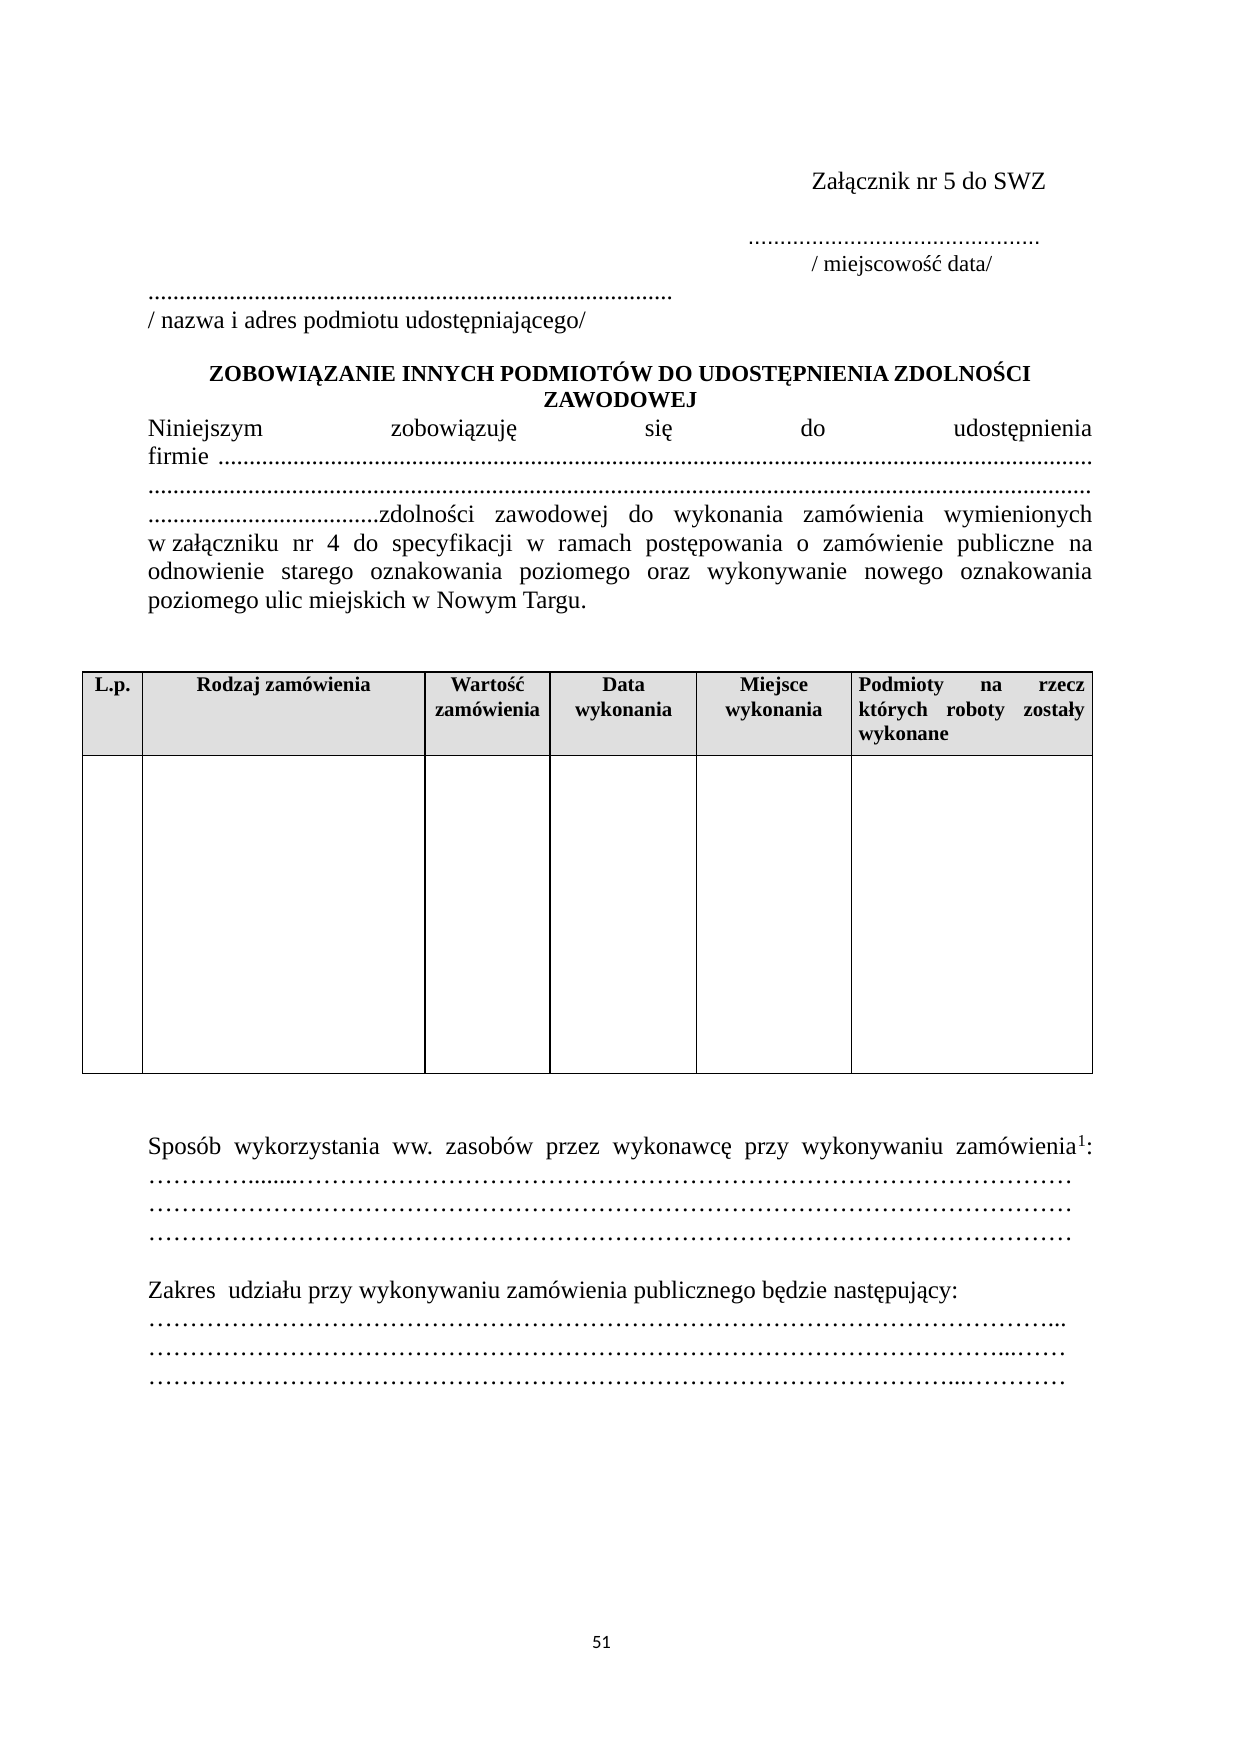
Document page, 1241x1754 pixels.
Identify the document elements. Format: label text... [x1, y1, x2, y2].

table_cell [83, 756, 142, 1072]
table_header Rodzaj zamówienia [143, 673, 424, 755]
table_cell [551, 756, 696, 1072]
text .................................................................................... [148, 276, 1093, 305]
table_header Miejsce wykonania [697, 673, 851, 755]
text ………………………………………………………………………………………………… [148, 1217, 1093, 1246]
table_cell [426, 756, 549, 1072]
table_cell [852, 756, 1092, 1072]
text ………………………………………………………………………………………………… [148, 1188, 1093, 1217]
text / miejscowość data/ [738, 250, 1093, 276]
table_header Wartość zamówienia [426, 673, 549, 755]
text Zakres udziału przy wykonywaniu zamówienia publicznego będzie następujący: [148, 1275, 1093, 1303]
table_header Podmioty na rzecz których roboty zostały wykonane [852, 673, 1092, 755]
text …………………………………………………………………………………………...…… [148, 1332, 1093, 1361]
text ………………………………………………………………………………………………... [148, 1303, 1093, 1332]
text ……………………………………………………………………………………...………… [148, 1361, 1093, 1390]
text .............................................. [148, 223, 1093, 250]
text Załącznik nr 5 do SWZ [811, 166, 1093, 194]
text / nazwa i adres podmiotu udostępniającego/ [148, 305, 1093, 333]
table_header L.p. [83, 673, 142, 755]
table_header Data wykonania [551, 673, 696, 755]
table_cell [697, 756, 851, 1072]
text ZOBOWIĄZANIE INNYCH PODMIOTÓW DO UDOSTĘPNIENIA ZDOLNOŚCI ZAWODOWEJ [148, 360, 1093, 413]
text Sposób wykorzystania ww. zasobów przez wykonawcę przy wykonywaniu zamówienia1: …………........………………………………………………………………………………… [148, 1131, 1093, 1188]
table_cell [143, 756, 424, 1072]
text Niniejszym zobowiązuję się do udostępnienia firmie ........................................................................................................................................................................................................................................................................................................................................zdolności zawodowej do wykonania zamówienia wymienionych w załączniku nr 4 do specyfikacji w ramach postępowania o zamówienie publiczne na odnowienie starego oznakowania poziomego oraz wykonywanie nowego oznakowania poziomego ulic miejskich w Nowym Targu. [148, 413, 1093, 614]
